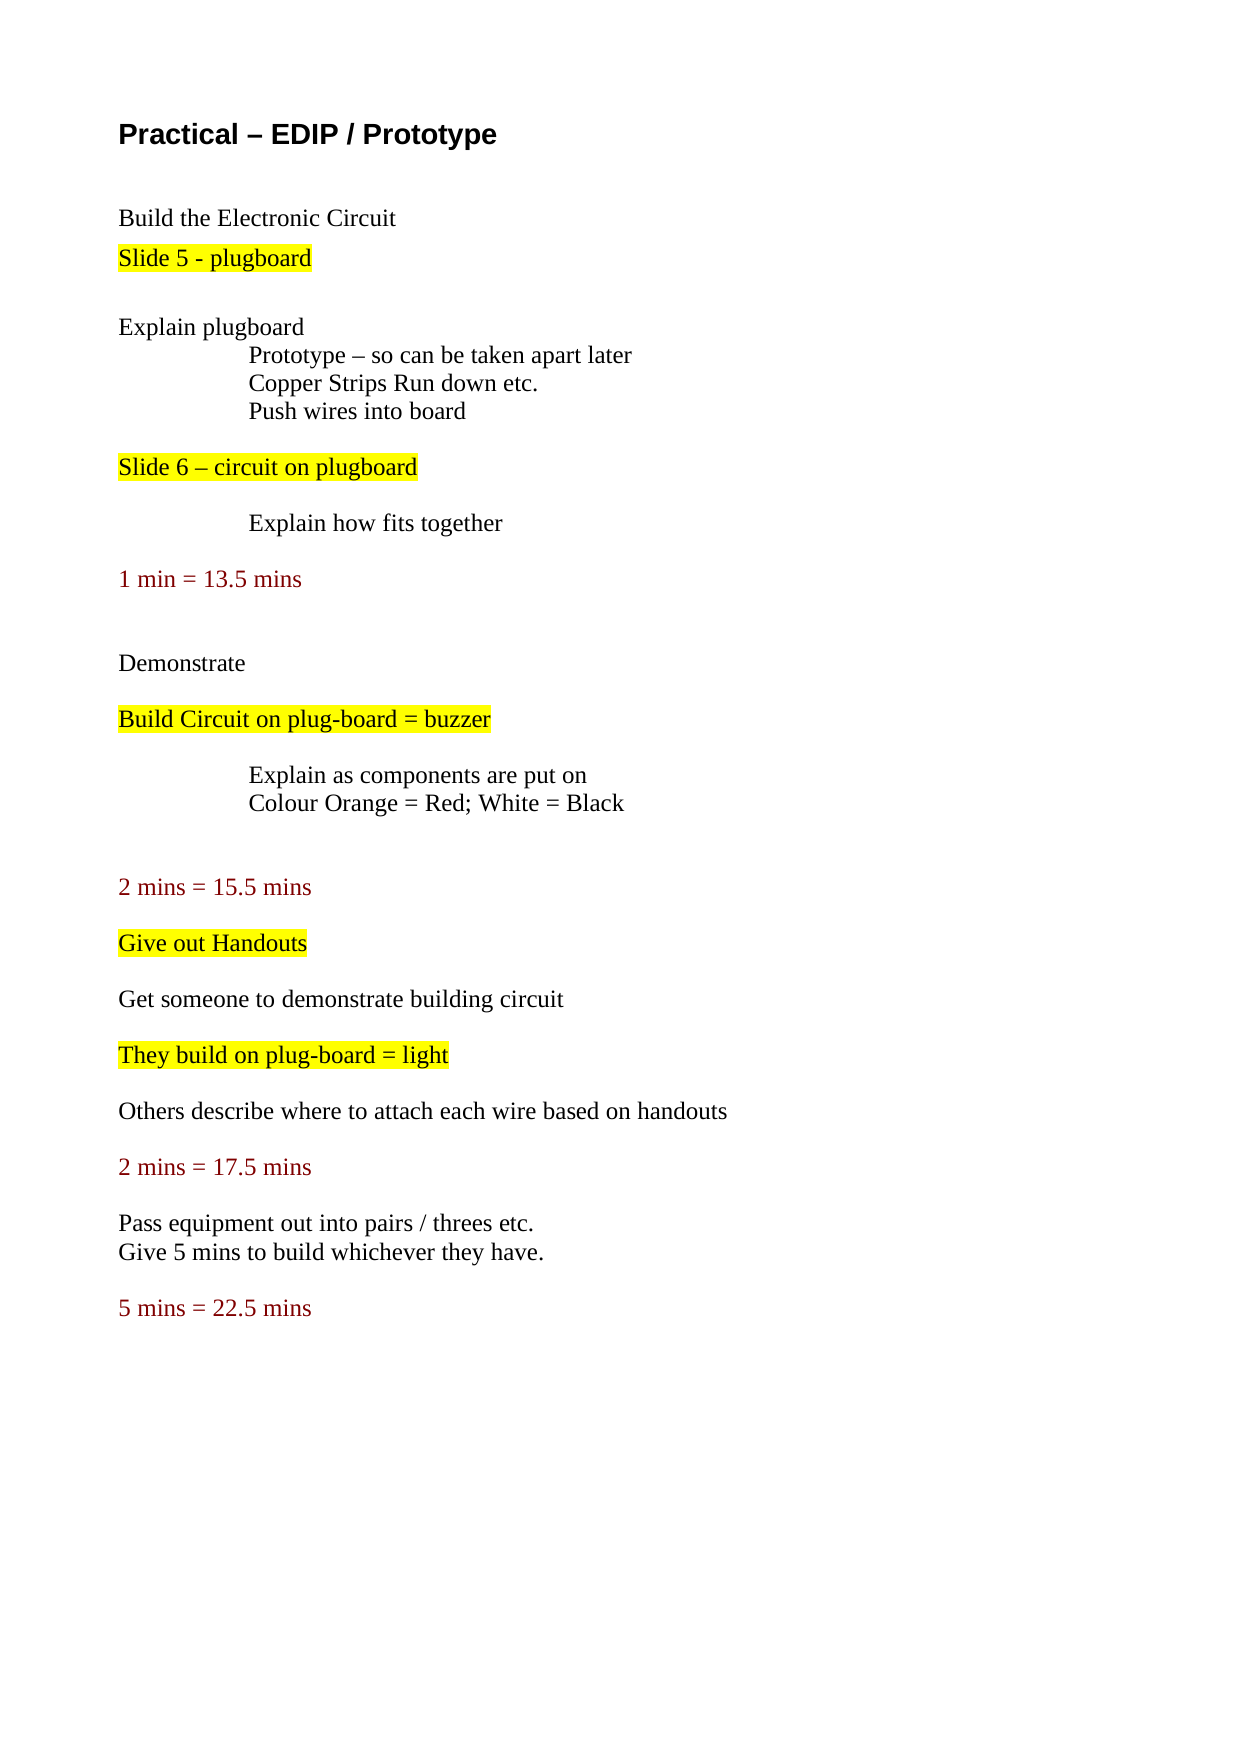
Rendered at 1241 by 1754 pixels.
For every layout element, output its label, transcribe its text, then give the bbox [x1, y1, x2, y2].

text 2 mins = 17.5 mins [118, 1153, 1122, 1181]
text Demonstrate [118, 649, 1122, 677]
text Give out Handouts [118, 929, 1122, 957]
text 5 mins = 22.5 mins [118, 1293, 1122, 1321]
subtitle Practical – EDIP / Prototype [118, 118, 1122, 151]
text Copper Strips Run down etc. [118, 369, 1122, 397]
text Explain how fits together [118, 509, 1122, 537]
text Push wires into board [118, 397, 1122, 425]
text 1 min = 13.5 mins [118, 565, 1122, 593]
text Get someone to demonstrate building circuit [118, 985, 1122, 1013]
text Build the Electronic Circuit [118, 204, 1122, 232]
text They build on plug-board = light [118, 1041, 1122, 1069]
text Prototype – so can be taken apart later [118, 341, 1122, 369]
text Pass equipment out into pairs / threes etc. [118, 1209, 1122, 1237]
text Others describe where to attach each wire based on handouts [118, 1097, 1122, 1125]
text Build Circuit on plug-board = buzzer [118, 705, 1122, 733]
text Explain as components are put on [118, 761, 1122, 789]
text Give 5 mins to build whichever they have. [118, 1237, 1122, 1265]
text Colour Orange = Red; White = Black [118, 789, 1122, 817]
text Slide 6 – circuit on plugboard [118, 453, 1122, 481]
text 2 mins = 15.5 mins [118, 873, 1122, 901]
text Slide 5 - plugboard [118, 244, 1122, 272]
text Explain plugboard [118, 313, 1122, 341]
